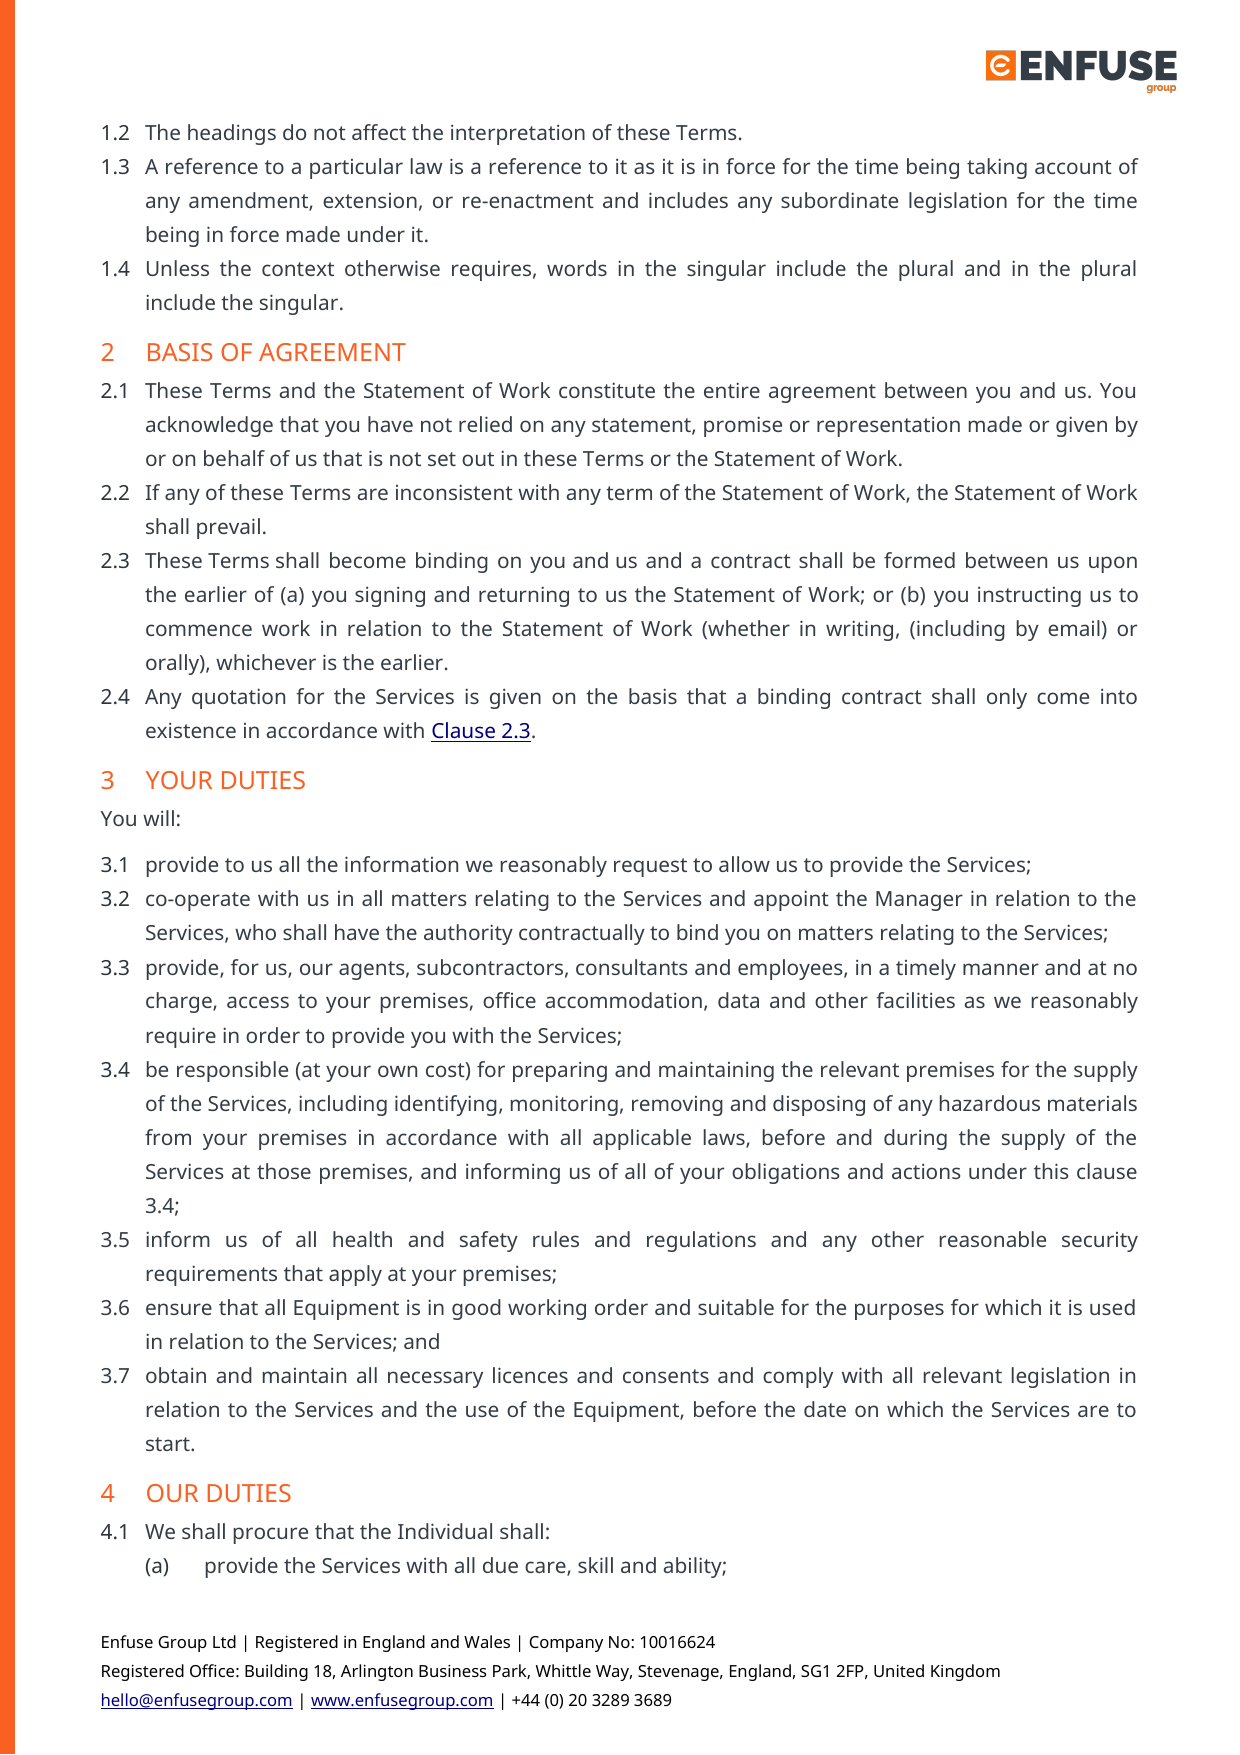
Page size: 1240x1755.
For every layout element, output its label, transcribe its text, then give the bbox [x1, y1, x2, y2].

list obtain and maintain all necessary licences and consents and comply with all relevant legislation in relation to the Services and the use of the Equipment, before the date on which the Services are to start. [100, 1361, 1139, 1458]
list ensure that all Equipment is in good working order and suitable for the purposes for which it is used in relation to the Services; and [100, 1293, 1139, 1356]
list These Terms and the Statement of Work constitute the entire agreement between you and us. You acknowledge that you have not relied on any statement, promise or representation made or given by or on behalf of us that is not set out in these Terms or the Statement of Work. [100, 376, 1139, 472]
list co-operate with us in all matters relating to the Services and appoint the Manager in relation to the Services, who shall have the authority contractually to bind you on matters relating to the Services; [100, 884, 1139, 947]
list If any of these Terms are inconsistent with any term of the Statement of Work, the Statement of Work shall prevail. [100, 478, 1139, 541]
list provide to us all the information we reasonably request to allow us to provide the Services; [100, 850, 1139, 879]
text You will: [100, 804, 1139, 832]
list We shall procure that the Individual shall: [100, 1517, 1139, 1545]
subtitle Your Duties [100, 763, 1139, 797]
list Any quotation for the Services is given on the basis that a binding contract shall only come into existence in accordance with Clause 2.3. [100, 682, 1139, 745]
list provide, for us, our agents, subcontractors, consultants and employees, in a timely manner and at no charge, access to your premises, office accommodation, data and other facilities as we reasonably require in order to provide you with the Services; [100, 953, 1139, 1049]
list be responsible (at your own cost) for preparing and maintaining the relevant premises for the supply of the Services, including identifying, monitoring, removing and disposing of any hazardous materials from your premises in accordance with all applicable laws, before and during the supply of the Services at those premises, and informing us of all of your obligations and actions under this clause 3.4; [100, 1055, 1139, 1219]
list provide the Services with all due care, skill and ability; [145, 1551, 1139, 1579]
list inform us of all health and safety rules and regulations and any other reasonable security requirements that apply at your premises; [100, 1225, 1139, 1288]
list The headings do not affect the interpretation of these Terms. [100, 118, 1139, 147]
subtitle Our Duties [100, 1476, 1139, 1510]
list These Terms shall become binding on you and us and a contract shall be formed between us upon the earlier of (a) you signing and returning to us the Statement of Work; or (b) you instructing us to commence work in relation to the Statement of Work (whether in writing, (including by email) or orally), whichever is the earlier. [100, 546, 1139, 677]
list Unless the context otherwise requires, words in the singular include the plural and in the plural include the singular. [100, 254, 1139, 317]
subtitle Basis of Agreement [100, 335, 1139, 369]
list A reference to a particular law is a reference to it as it is in force for the time being taking account of any amendment, extension, or re-enactment and includes any subordinate legislation for the time being in force made under it. [100, 152, 1139, 249]
